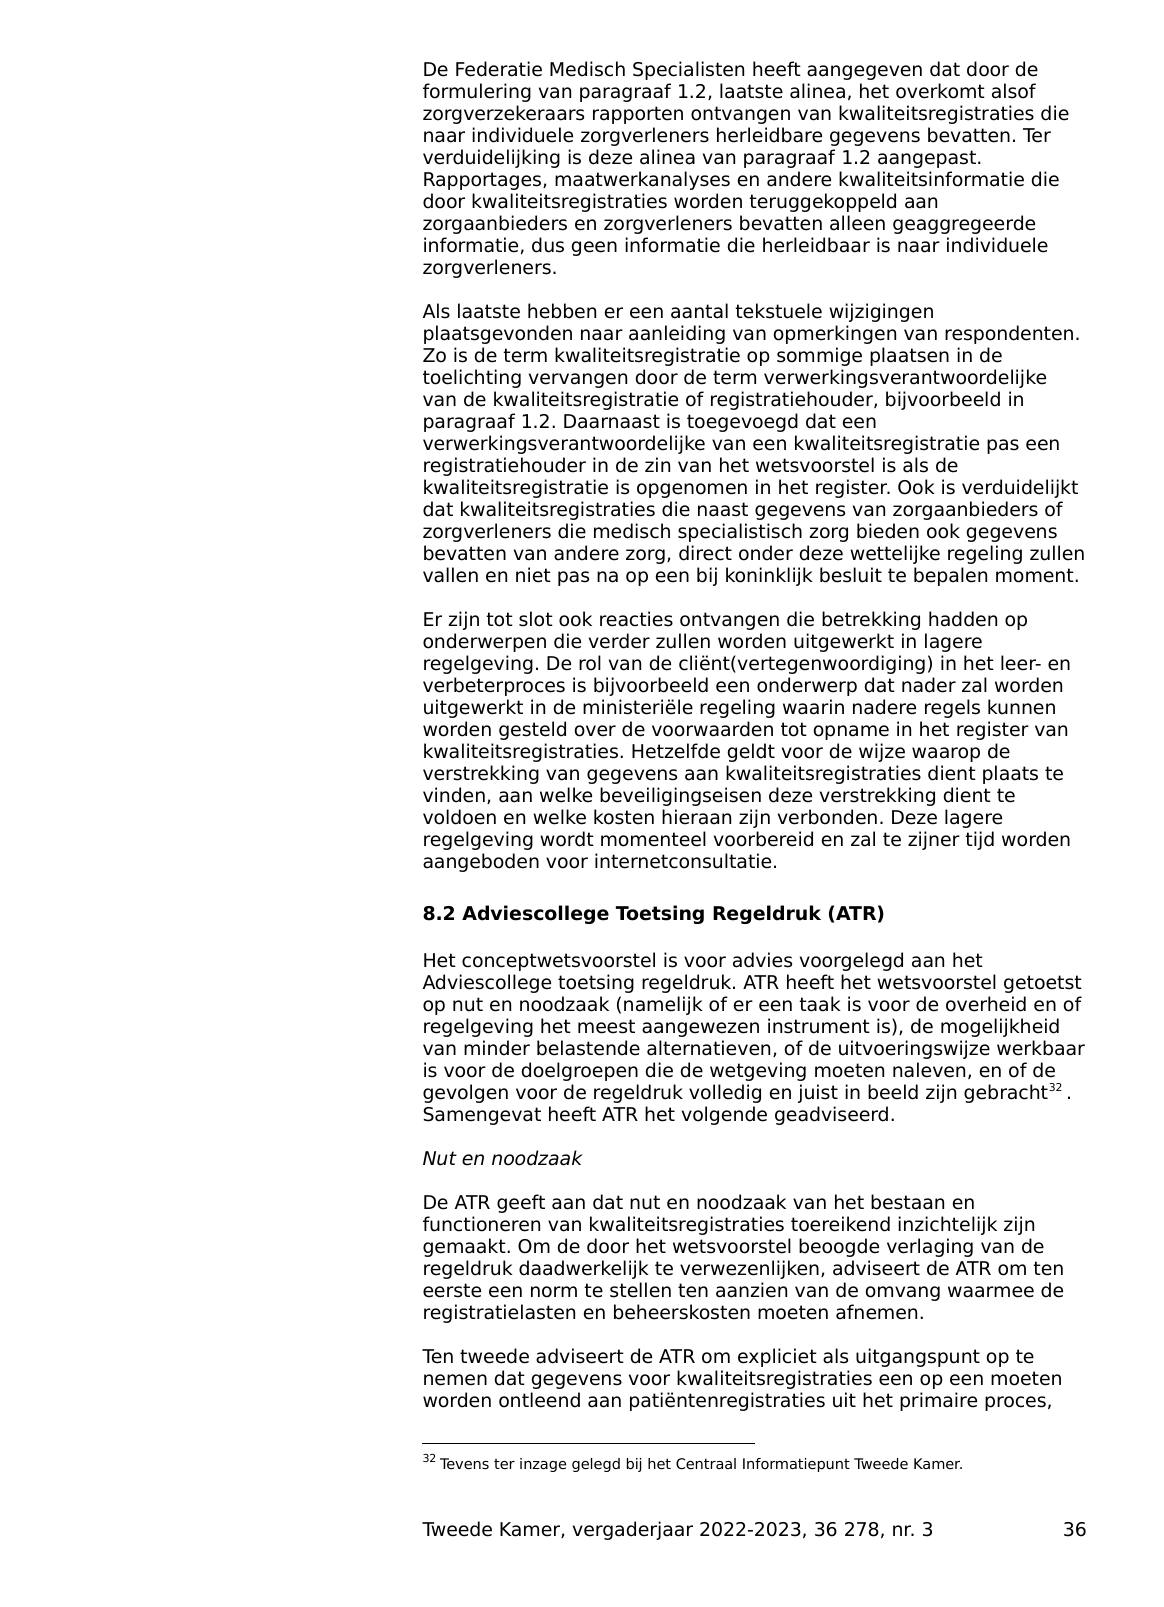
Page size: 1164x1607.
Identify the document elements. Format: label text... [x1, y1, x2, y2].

text De ATR geeft aan dat nut en noodzaak van het bestaan en functioneren van kwaliteitsregistraties toereikend inzichtelijk zijn gemaakt. Om de door het wetsvoorstel beoogde verlaging van de regeldruk daadwerkelijk te verwezenlijken, adviseert de ATR om ten eerste een norm te stellen ten aanzien van de omvang waarmee de registratielasten en beheerskosten moeten afnemen. [422, 1192, 1087, 1324]
text De Federatie Medisch Specialisten heeft aangegeven dat door de formulering van paragraaf 1.2, laatste alinea, het overkomt alsof zorgverzekeraars rapporten ontvangen van kwaliteitsregistraties die naar individuele zorgverleners herleidbare gegevens bevatten. Ter verduidelijking is deze alinea van paragraaf 1.2 aangepast. Rapportages, maatwerkanalyses en andere kwaliteitsinformatie die door kwaliteitsregistraties worden teruggekoppeld aan zorgaanbieders en zorgverleners bevatten alleen geaggregeerde informatie, dus geen informatie die herleidbaar is naar individuele zorgverleners. [422, 59, 1087, 279]
text Het conceptwetsvoorstel is voor advies voorgelegd aan het Adviescollege toetsing regeldruk. ATR heeft het wetsvoorstel getoetst op nut en noodzaak (namelijk of er een taak is voor de overheid en of regelgeving het meest aangewezen instrument is), de mogelijkheid van minder belastende alternatieven, of de uitvoeringswijze werkbaar is voor de doelgroepen die de wetgeving moeten naleven, en of de gevolgen voor de regeldruk volledig en juist in beeld zijn gebracht. Samengevat heeft ATR het volgende geadviseerd. [422, 950, 1087, 1126]
subtitle Nut en noodzaak [422, 1148, 1087, 1170]
subtitle 8.2 Adviescollege Toetsing Regeldruk (ATR) [422, 903, 1087, 925]
text Tevens ter inzage gelegd bij het Centraal Informatiepunt Tweede Kamer. [422, 1452, 1087, 1474]
text Als laatste hebben er een aantal tekstuele wijzigingen plaatsgevonden naar aanleiding van opmerkingen van respondenten. Zo is de term kwaliteitsregistratie op sommige plaatsen in de toelichting vervangen door de term verwerkingsverantwoordelijke van de kwaliteitsregistratie of registratiehouder, bijvoorbeeld in paragraaf 1.2. Daarnaast is toegevoegd dat een verwerkingsverantwoordelijke van een kwaliteitsregistratie pas een registratiehouder in de zin van het wetsvoorstel is als de kwaliteitsregistratie is opgenomen in het register. Ook is verduidelijkt dat kwaliteitsregistraties die naast gegevens van zorgaanbieders of zorgverleners die medisch specialistisch zorg bieden ook gegevens bevatten van andere zorg, direct onder deze wettelijke regeling zullen vallen en niet pas na op een bij koninklijk besluit te bepalen moment. [422, 301, 1087, 587]
text Er zijn tot slot ook reacties ontvangen die betrekking hadden op onderwerpen die verder zullen worden uitgewerkt in lagere regelgeving. De rol van de cliënt(vertegenwoordiging) in het leer- en verbeterproces is bijvoorbeeld een onderwerp dat nader zal worden uitgewerkt in de ministeriële regeling waarin nadere regels kunnen worden gesteld over de voorwaarden tot opname in het register van kwaliteitsregistraties. Hetzelfde geldt voor de wijze waarop de verstrekking van gegevens aan kwaliteitsregistraties dient plaats te vinden, aan welke beveiligingseisen deze verstrekking dient te voldoen en welke kosten hieraan zijn verbonden. Deze lagere regelgeving wordt momenteel voorbereid en zal te zijner tijd worden aangeboden voor internetconsultatie. [422, 609, 1087, 873]
text Ten tweede adviseert de ATR om expliciet als uitgangspunt op te nemen dat gegevens voor kwaliteitsregistraties een op een moeten worden ontleend aan patiëntenregistraties uit het primaire proces, [422, 1346, 1087, 1412]
